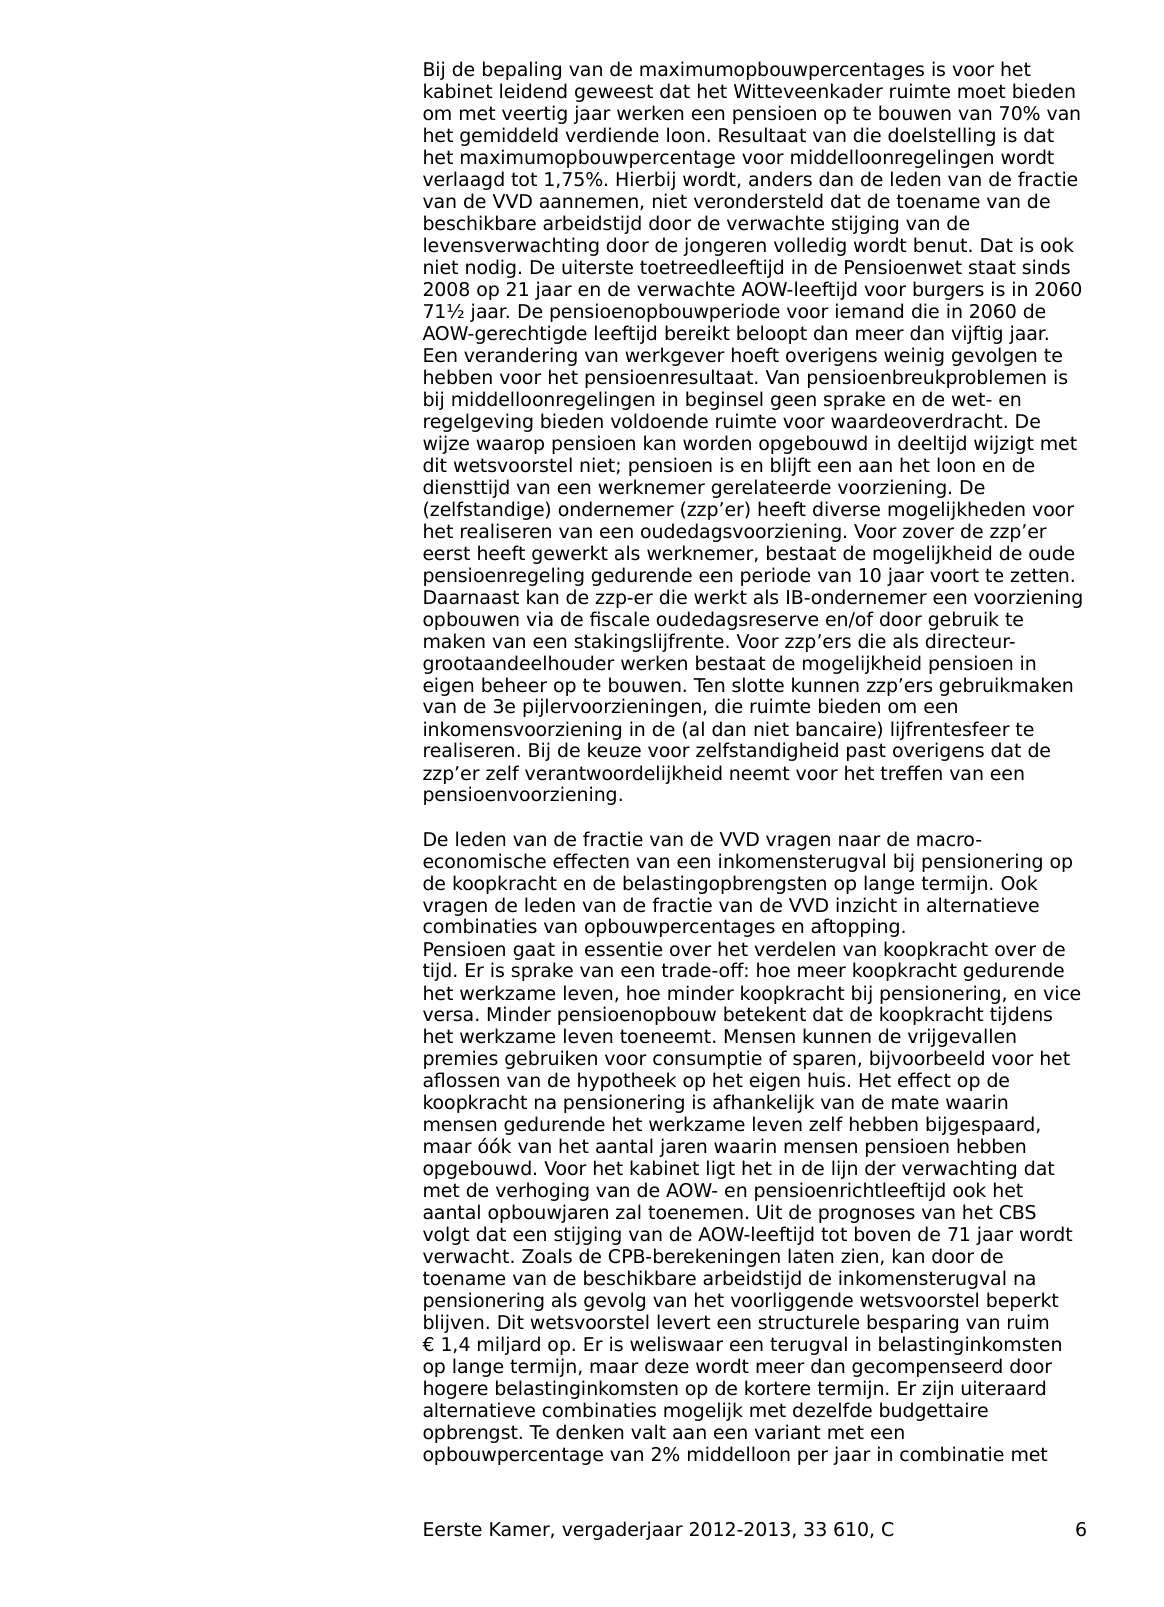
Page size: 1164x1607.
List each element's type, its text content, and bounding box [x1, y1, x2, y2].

text Pensioen gaat in essentie over het verdelen van koopkracht over de tijd. Er is sprake van een trade-off: hoe meer koopkracht gedurende het werkzame leven, hoe minder koopkracht bij pensionering, en vice versa. Minder pensioenopbouw betekent dat de koopkracht tijdens het werkzame leven toeneemt. Mensen kunnen de vrijgevallen premies gebruiken voor consumptie of sparen, bijvoorbeeld voor het aflossen van de hypotheek op het eigen huis. Het effect op de koopkracht na pensionering is afhankelijk van de mate waarin mensen gedurende het werkzame leven zelf hebben bijgespaard, maar óók van het aantal jaren waarin mensen pensioen hebben opgebouwd. Voor het kabinet ligt het in de lijn der verwachting dat met de verhoging van de AOW- en pensioenrichtleeftijd ook het aantal opbouwjaren zal toenemen. Uit de prognoses van het CBS volgt dat een stijging van de AOW-leeftijd tot boven de 71 jaar wordt verwacht. Zoals de CPB-berekeningen laten zien, kan door de toename van de beschikbare arbeidstijd de inkomensterugval na pensionering als gevolg van het voorliggende wetsvoorstel beperkt blijven. Dit wetsvoorstel levert een structurele besparing van ruim € 1,4 miljard op. Er is weliswaar een terugval in belastinginkomsten op lange termijn, maar deze wordt meer dan gecompenseerd door hogere belastinginkomsten op de kortere termijn. Er zijn uiteraard alternatieve combinaties mogelijk met dezelfde budgettaire opbrengst. Te denken valt aan een variant met een opbouwpercentage van 2% middelloon per jaar in combinatie met [422, 938, 1087, 1466]
text Bij de bepaling van de maximumopbouwpercentages is voor het kabinet leidend geweest dat het Witteveenkader ruimte moet bieden om met veertig jaar werken een pensioen op te bouwen van 70% van het gemiddeld verdiende loon. Resultaat van die doelstelling is dat het maximumopbouwpercentage voor middelloonregelingen wordt verlaagd tot 1,75%. Hierbij wordt, anders dan de leden van de fractie van de VVD aannemen, niet verondersteld dat de toename van de beschikbare arbeidstijd door de verwachte stijging van de levensverwachting door de jongeren volledig wordt benut. Dat is ook niet nodig. De uiterste toetreedleeftijd in de Pensioenwet staat sinds 2008 op 21 jaar en de verwachte AOW-leeftijd voor burgers is in 2060 71½ jaar. De pensioenopbouwperiode voor iemand die in 2060 de AOW-gerechtigde leeftijd bereikt beloopt dan meer dan vijftig jaar. Een verandering van werkgever hoeft overigens weinig gevolgen te hebben voor het pensioenresultaat. Van pensioenbreukproblemen is bij middelloonregelingen in beginsel geen sprake en de wet- en regelgeving bieden voldoende ruimte voor waardeoverdracht. De wijze waarop pensioen kan worden opgebouwd in deeltijd wijzigt met dit wetsvoorstel niet; pensioen is en blijft een aan het loon en de diensttijd van een werknemer gerelateerde voorziening. De (zelfstandige) ondernemer (zzp’er) heeft diverse mogelijkheden voor het realiseren van een oudedagsvoorziening. Voor zover de zzp’er eerst heeft gewerkt als werknemer, bestaat de mogelijkheid de oude pensioenregeling gedurende een periode van 10 jaar voort te zetten. Daarnaast kan de zzp-er die werkt als IB-ondernemer een voorziening opbouwen via de fiscale oudedagsreserve en/of door gebruik te maken van een stakingslijfrente. Voor zzp’ers die als directeur-grootaandeelhouder werken bestaat de mogelijkheid pensioen in eigen beheer op te bouwen. Ten slotte kunnen zzp’ers gebruikmaken van de 3e pijlervoorzieningen, die ruimte bieden om een inkomensvoorziening in de (al dan niet bancaire) lijfrentesfeer te realiseren. Bij de keuze voor zelfstandigheid past overigens dat de zzp’er zelf verantwoordelijkheid neemt voor het treffen van een pensioenvoorziening. [422, 59, 1087, 806]
text De leden van de fractie van de VVD vragen naar de macro-economische effecten van een inkomensterugval bij pensionering op de koopkracht en de belastingopbrengsten op lange termijn. Ook vragen de leden van de fractie van de VVD inzicht in alternatieve combinaties van opbouwpercentages en aftopping. [422, 828, 1087, 938]
